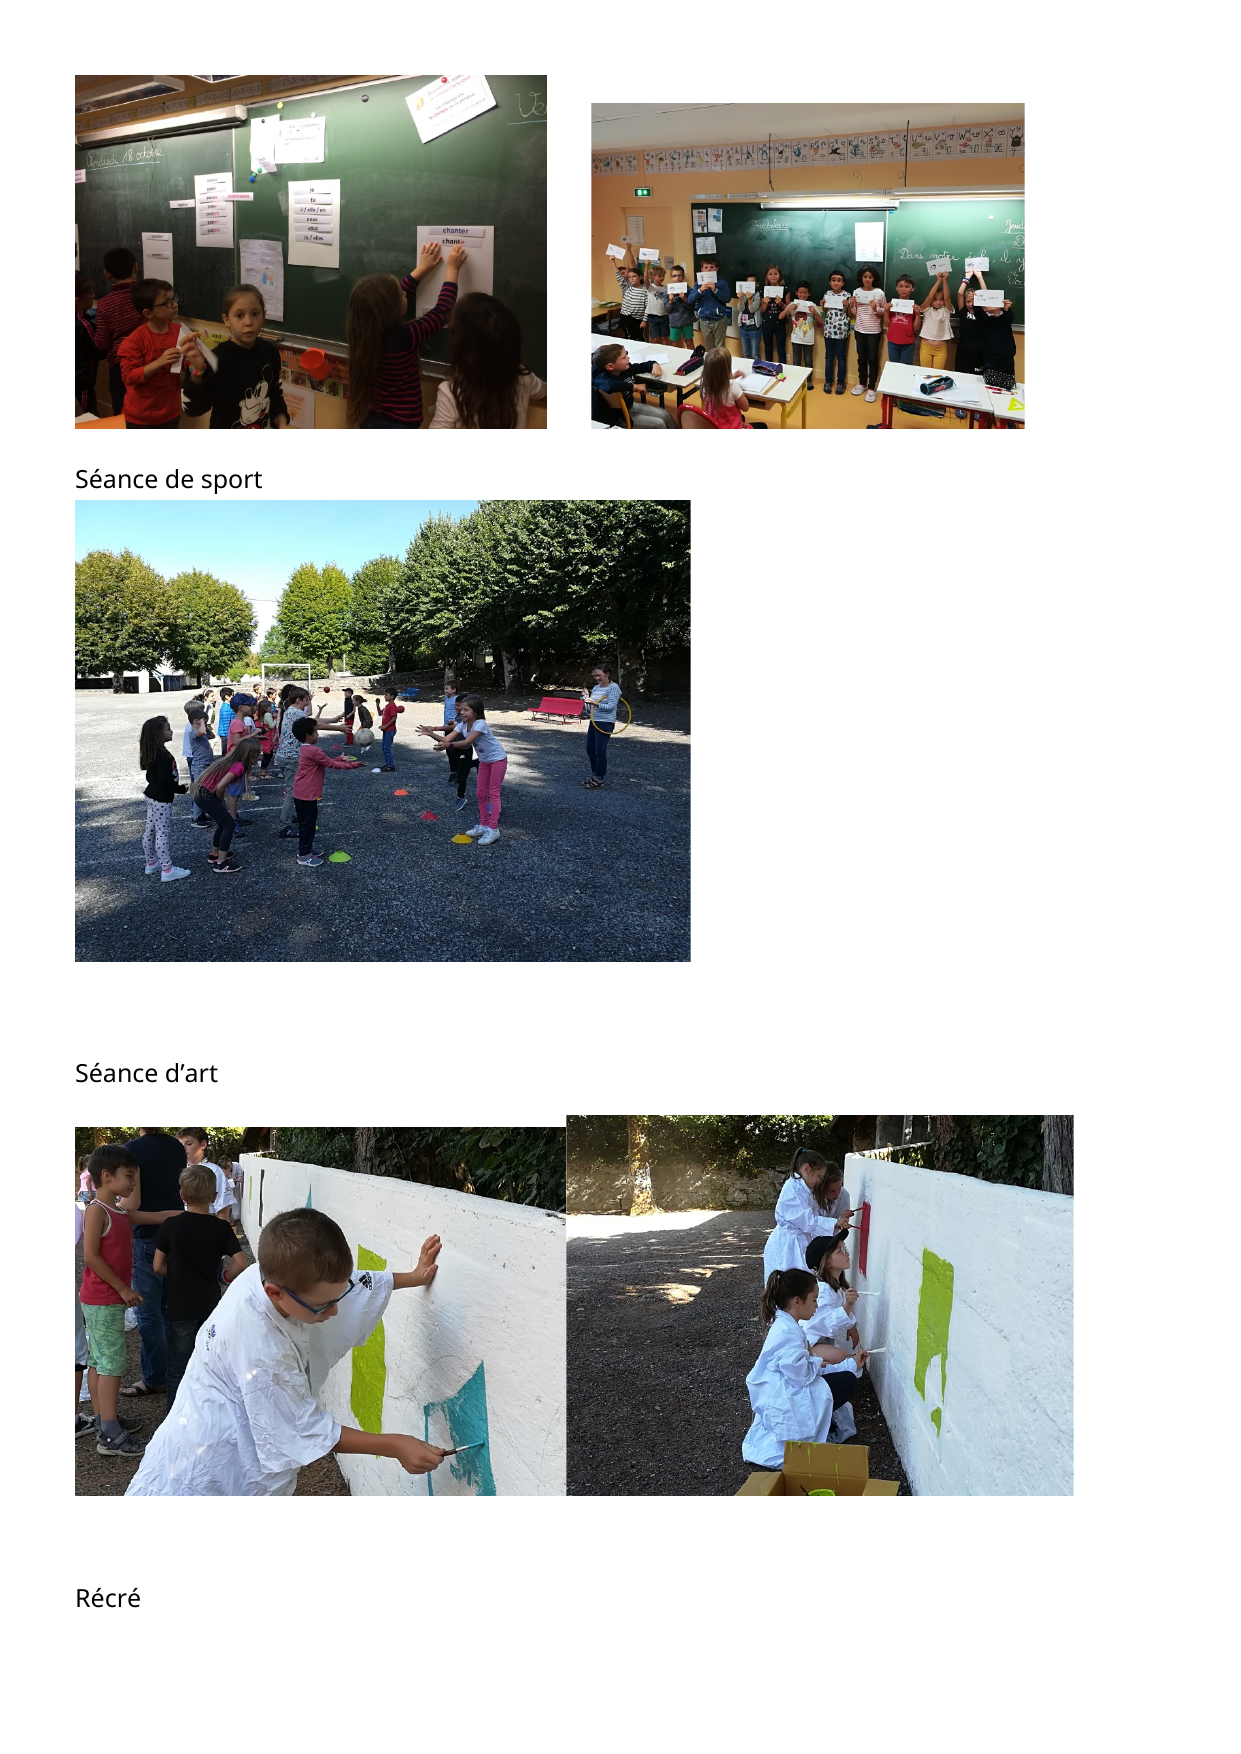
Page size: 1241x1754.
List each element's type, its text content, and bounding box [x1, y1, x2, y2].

picture [75, 1115, 1074, 1496]
text Récré [75, 1581, 1165, 1615]
picture [75, 75, 547, 429]
picture [591, 103, 1025, 429]
picture [75, 500, 691, 962]
text Séance d’art [75, 1055, 1165, 1089]
text Séance de sport [75, 462, 1165, 969]
